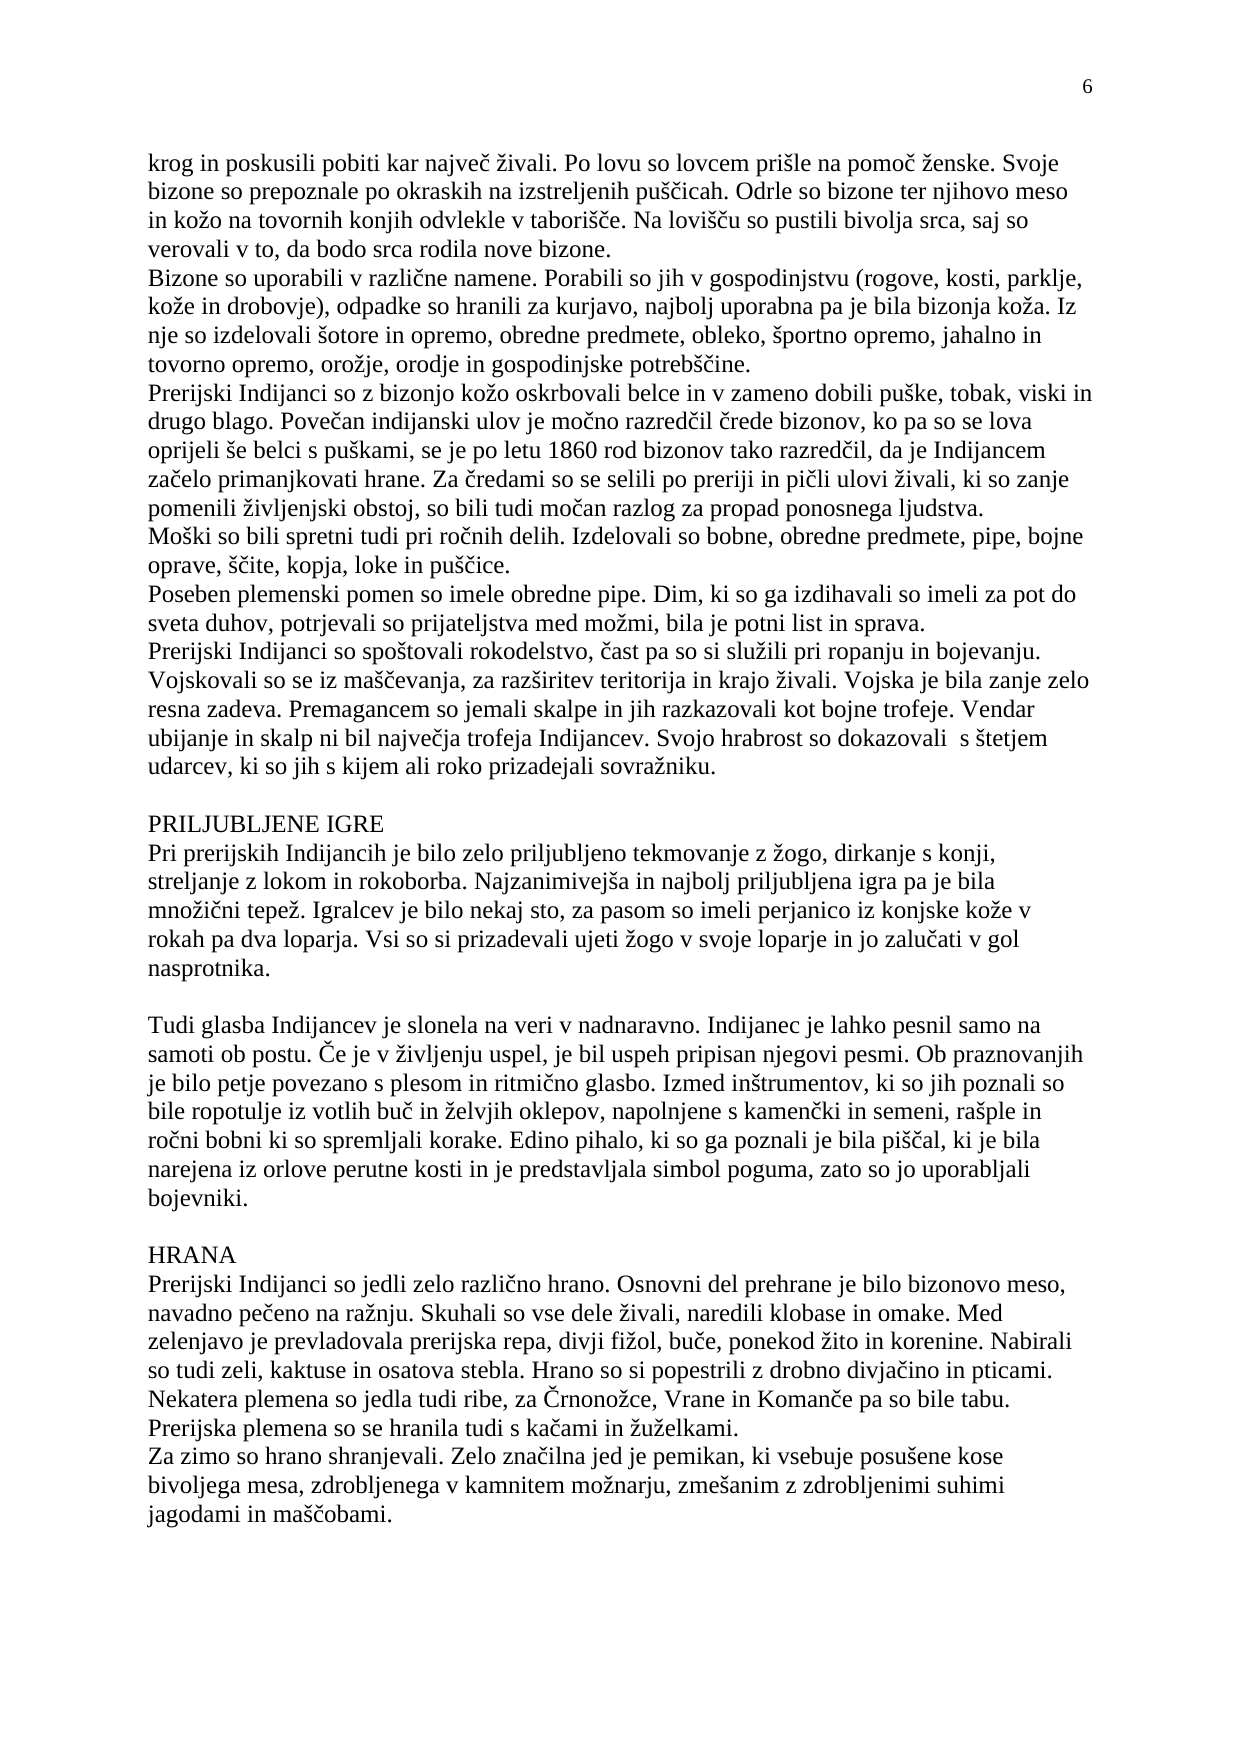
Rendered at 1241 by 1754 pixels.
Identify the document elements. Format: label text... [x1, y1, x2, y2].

text HRANA [148, 1240, 1093, 1269]
text Moški so bili spretni tudi pri ročnih delih. Izdelovali so bobne, obredne predmete, pipe, bojne oprave, ščite, kopja, loke in puščice. [148, 521, 1093, 579]
text Prerijski Indijanci so spoštovali rokodelstvo, čast pa so si služili pri ropanju in bojevanju. Vojskovali so se iz maščevanja, za razširitev teritorija in krajo živali. Vojska je bila zanje zelo resna zadeva. Premagancem so jemali skalpe in jih razkazovali kot bojne trofeje. Vendar ubijanje in skalp ni bil največja trofeja Indijancev. Svojo hrabrost so dokazovali s štetjem udarcev, ki so jih s kijem ali roko prizadejali sovražniku. [148, 636, 1093, 780]
text Pri prerijskih Indijancih je bilo zelo priljubljeno tekmovanje z žogo, dirkanje s konji, streljanje z lokom in rokoborba. Najzanimivejša in najbolj priljubljena igra pa je bila množični tepež. Igralcev je bilo nekaj sto, za pasom so imeli perjanico iz konjske kože v rokah pa dva loparja. Vsi so si prizadevali ujeti žogo v svoje loparje in jo zalučati v gol nasprotnika. [148, 838, 1093, 981]
text Za zimo so hrano shranjevali. Zelo značilna jed je pemikan, ki vsebuje posušene kose bivoljega mesa, zdrobljenega v kamnitem možnarju, zmešanim z zdrobljenimi suhimi jagodami in maščobami. [148, 1441, 1093, 1528]
text Prerijski Indijanci so z bizonjo kožo oskrbovali belce in v zameno dobili puške, tobak, viski in drugo blago. Povečan indijanski ulov je močno razredčil črede bizonov, ko pa so se lova oprijeli še belci s puškami, se je po letu 1860 rod bizonov tako razredčil, da je Indijancem začelo primanjkovati hrane. Za čredami so se selili po preriji in pičli ulovi živali, ki so zanje pomenili življenjski obstoj, so bili tudi močan razlog za propad ponosnega ljudstva. [148, 378, 1093, 521]
text Poseben plemenski pomen so imele obredne pipe. Dim, ki so ga izdihavali so imeli za pot do sveta duhov, potrjevali so prijateljstva med možmi, bila je potni list in sprava. [148, 579, 1093, 636]
text Bizone so uporabili v različne namene. Porabili so jih v gospodinjstvu (rogove, kosti, parklje, kože in drobovje), odpadke so hranili za kurjavo, najbolj uporabna pa je bila bizonja koža. Iz nje so izdelovali šotore in opremo, obredne predmete, obleko, športno opremo, jahalno in tovorno opremo, orožje, orodje in gospodinjske potrebščine. [148, 263, 1093, 378]
text PRILJUBLJENE IGRE [148, 809, 1093, 838]
text krog in poskusili pobiti kar največ živali. Po lovu so lovcem prišle na pomoč ženske. Svoje bizone so prepoznale po okraskih na izstreljenih puščicah. Odrle so bizone ter njihovo meso in kožo na tovornih konjih odvlekle v taborišče. Na lovišču so pustili bivolja srca, saj so verovali v to, da bodo srca rodila nove bizone. [148, 148, 1093, 263]
text Prerijski Indijanci so jedli zelo različno hrano. Osnovni del prehrane je bilo bizonovo meso, navadno pečeno na ražnju. Skuhali so vse dele živali, naredili klobase in omake. Med zelenjavo je prevladovala prerijska repa, divji fižol, buče, ponekod žito in korenine. Nabirali so tudi zeli, kaktuse in osatova stebla. Hrano so si popestrili z drobno divjačino in pticami. Nekatera plemena so jedla tudi ribe, za Črnonožce, Vrane in Komanče pa so bile tabu. Prerijska plemena so se hranila tudi s kačami in žuželkami. [148, 1269, 1093, 1441]
text Tudi glasba Indijancev je slonela na veri v nadnaravno. Indijanec je lahko pesnil samo na samoti ob postu. Če je v življenju uspel, je bil uspeh pripisan njegovi pesmi. Ob praznovanjih je bilo petje povezano s plesom in ritmično glasbo. Izmed inštrumentov, ki so jih poznali so bile ropotulje iz votlih buč in želvjih oklepov, napolnjene s kamenčki in semeni, rašple in ročni bobni ki so spremljali korake. Edino pihalo, ki so ga poznali je bila piščal, ki je bila narejena iz orlove perutne kosti in je predstavljala simbol poguma, zato so jo uporabljali bojevniki. [148, 1010, 1093, 1211]
